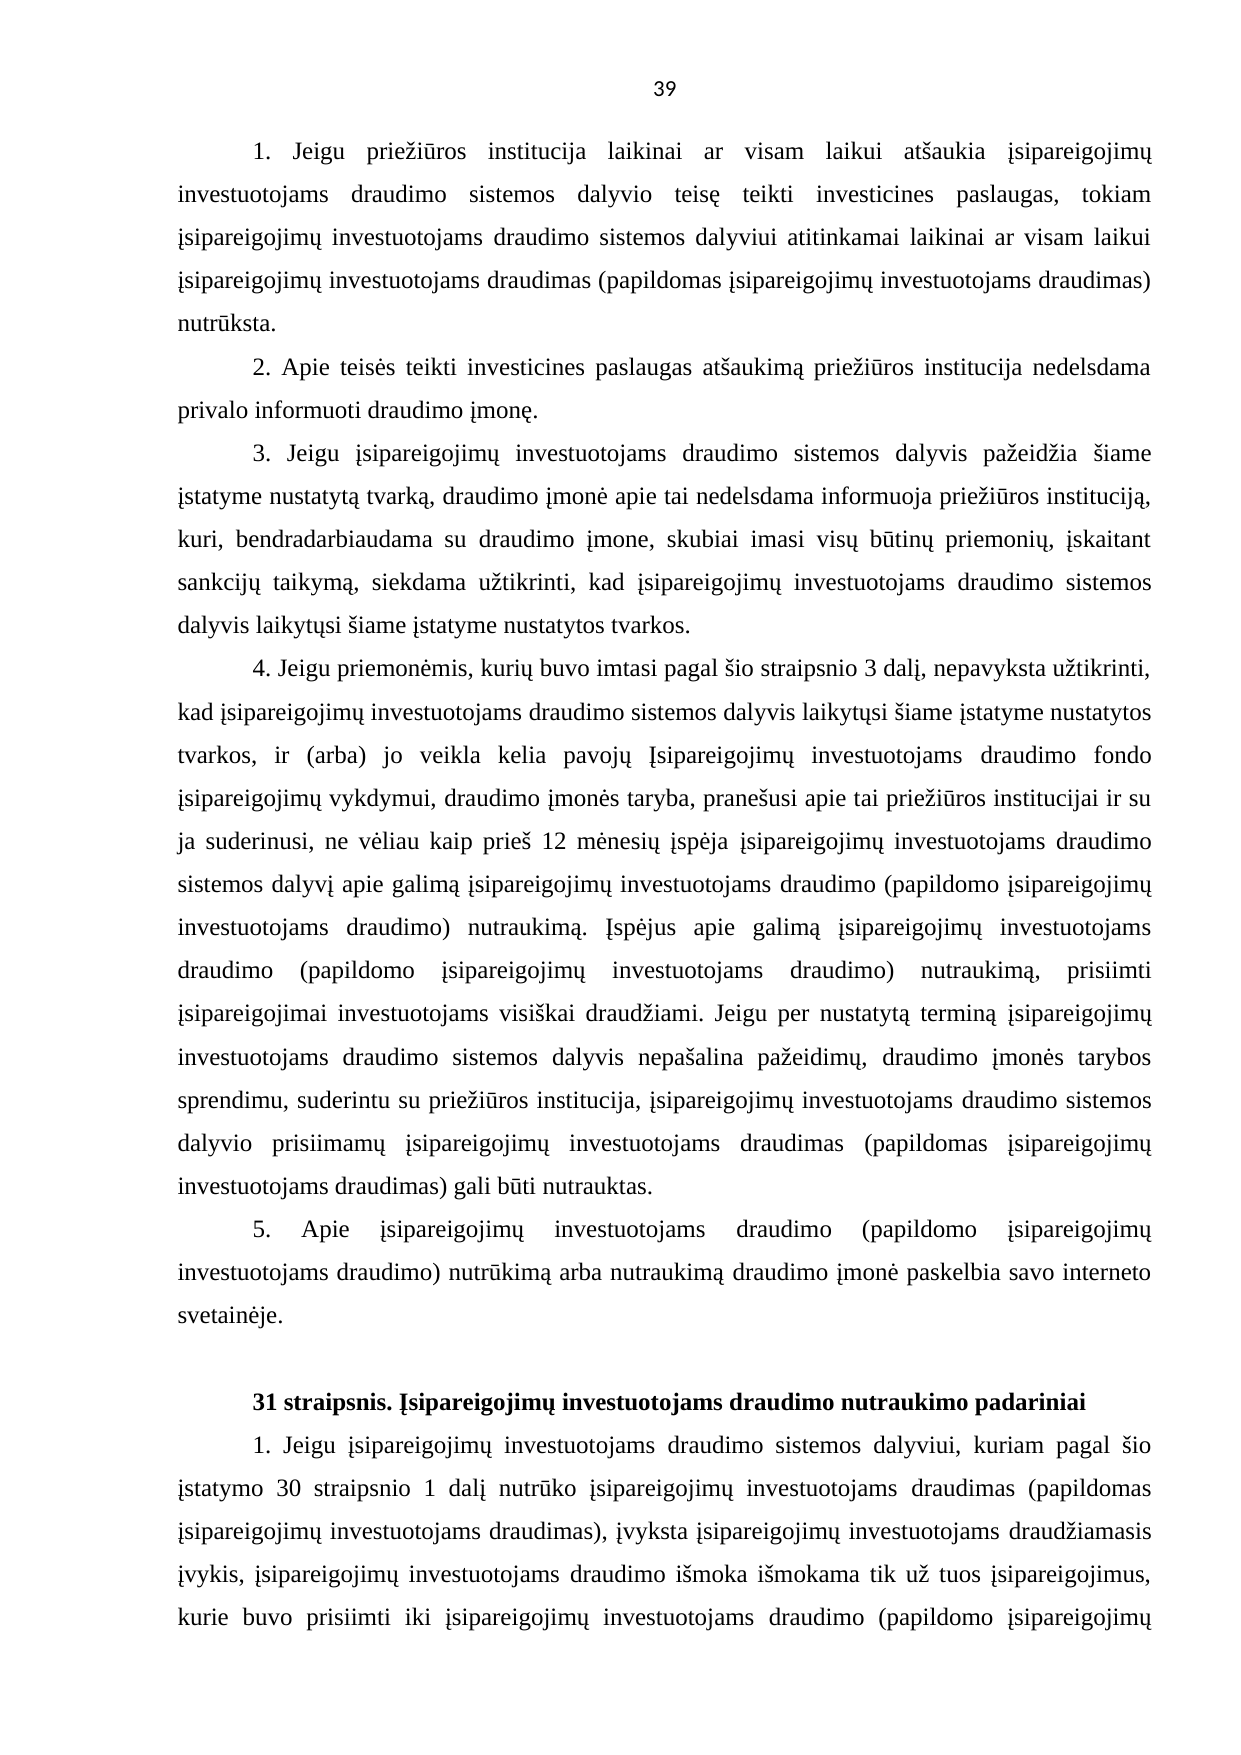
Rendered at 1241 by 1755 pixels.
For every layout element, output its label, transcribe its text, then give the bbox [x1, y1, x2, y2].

text 3. Jeigu įsipareigojimų investuotojams draudimo sistemos dalyvis pažeidžia šiame įstatyme nustatytą tvarką, draudimo įmonė apie tai nedelsdama informuoja priežiūros instituciją, kuri, bendradarbiaudama su draudimo įmone, skubiai imasi visų būtinų priemonių, įskaitant sankcijų taikymą, siekdama užtikrinti, kad įsipareigojimų investuotojams draudimo sistemos dalyvis laikytųsi šiame įstatyme nustatytos tvarkos. [177, 438, 1152, 639]
text 2. Apie teisės teikti investicines paslaugas atšaukimą priežiūros institucija nedelsdama privalo informuoti draudimo įmonę. [177, 352, 1152, 423]
text 5. Apie įsipareigojimų investuotojams draudimo (papildomo įsipareigojimų investuotojams draudimo) nutrūkimą arba nutraukimą draudimo įmonė paskelbia savo interneto svetainėje. [177, 1214, 1152, 1329]
text 1. Jeigu įsipareigojimų investuotojams draudimo sistemos dalyviui, kuriam pagal šio įstatymo 30 straipsnio 1 dalį nutrūko įsipareigojimų investuotojams draudimas (papildomas įsipareigojimų investuotojams draudimas), įvyksta įsipareigojimų investuotojams draudžiamasis įvykis, įsipareigojimų investuotojams draudimo išmoka išmokama tik už tuos įsipareigojimus, kurie buvo prisiimti iki įsipareigojimų investuotojams draudimo (papildomo įsipareigojimų [177, 1430, 1152, 1631]
text 1. Jeigu priežiūros institucija laikinai ar visam laikui atšaukia įsipareigojimų investuotojams draudimo sistemos dalyvio teisę teikti investicines paslaugas, tokiam įsipareigojimų investuotojams draudimo sistemos dalyviui atitinkamai laikinai ar visam laikui įsipareigojimų investuotojams draudimas (papildomas įsipareigojimų investuotojams draudimas) nutrūksta. [177, 136, 1152, 337]
text 31 straipsnis. Įsipareigojimų investuotojams draudimo nutraukimo padariniai [177, 1387, 1152, 1415]
text 4. Jeigu priemonėmis, kurių buvo imtasi pagal šio straipsnio 3 dalį, nepavyksta užtikrinti, kad įsipareigojimų investuotojams draudimo sistemos dalyvis laikytųsi šiame įstatyme nustatytos tvarkos, ir (arba) jo veikla kelia pavojų Įsipareigojimų investuotojams draudimo fondo įsipareigojimų vykdymui, draudimo įmonės taryba, pranešusi apie tai priežiūros institucijai ir su ja suderinusi, ne vėliau kaip prieš 12 mėnesių įspėja įsipareigojimų investuotojams draudimo sistemos dalyvį apie galimą įsipareigojimų investuotojams draudimo (papildomo įsipareigojimų investuotojams draudimo) nutraukimą. Įspėjus apie galimą įsipareigojimų investuotojams draudimo (papildomo įsipareigojimų investuotojams draudimo) nutraukimą, prisiimti įsipareigojimai investuotojams visiškai draudžiami. Jeigu per nustatytą terminą įsipareigojimų investuotojams draudimo sistemos dalyvis nepašalina pažeidimų, draudimo įmonės tarybos sprendimu, suderintu su priežiūros institucija, įsipareigojimų investuotojams draudimo sistemos dalyvio prisiimamų įsipareigojimų investuotojams draudimas (papildomas įsipareigojimų investuotojams draudimas) gali būti nutrauktas. [177, 653, 1152, 1200]
